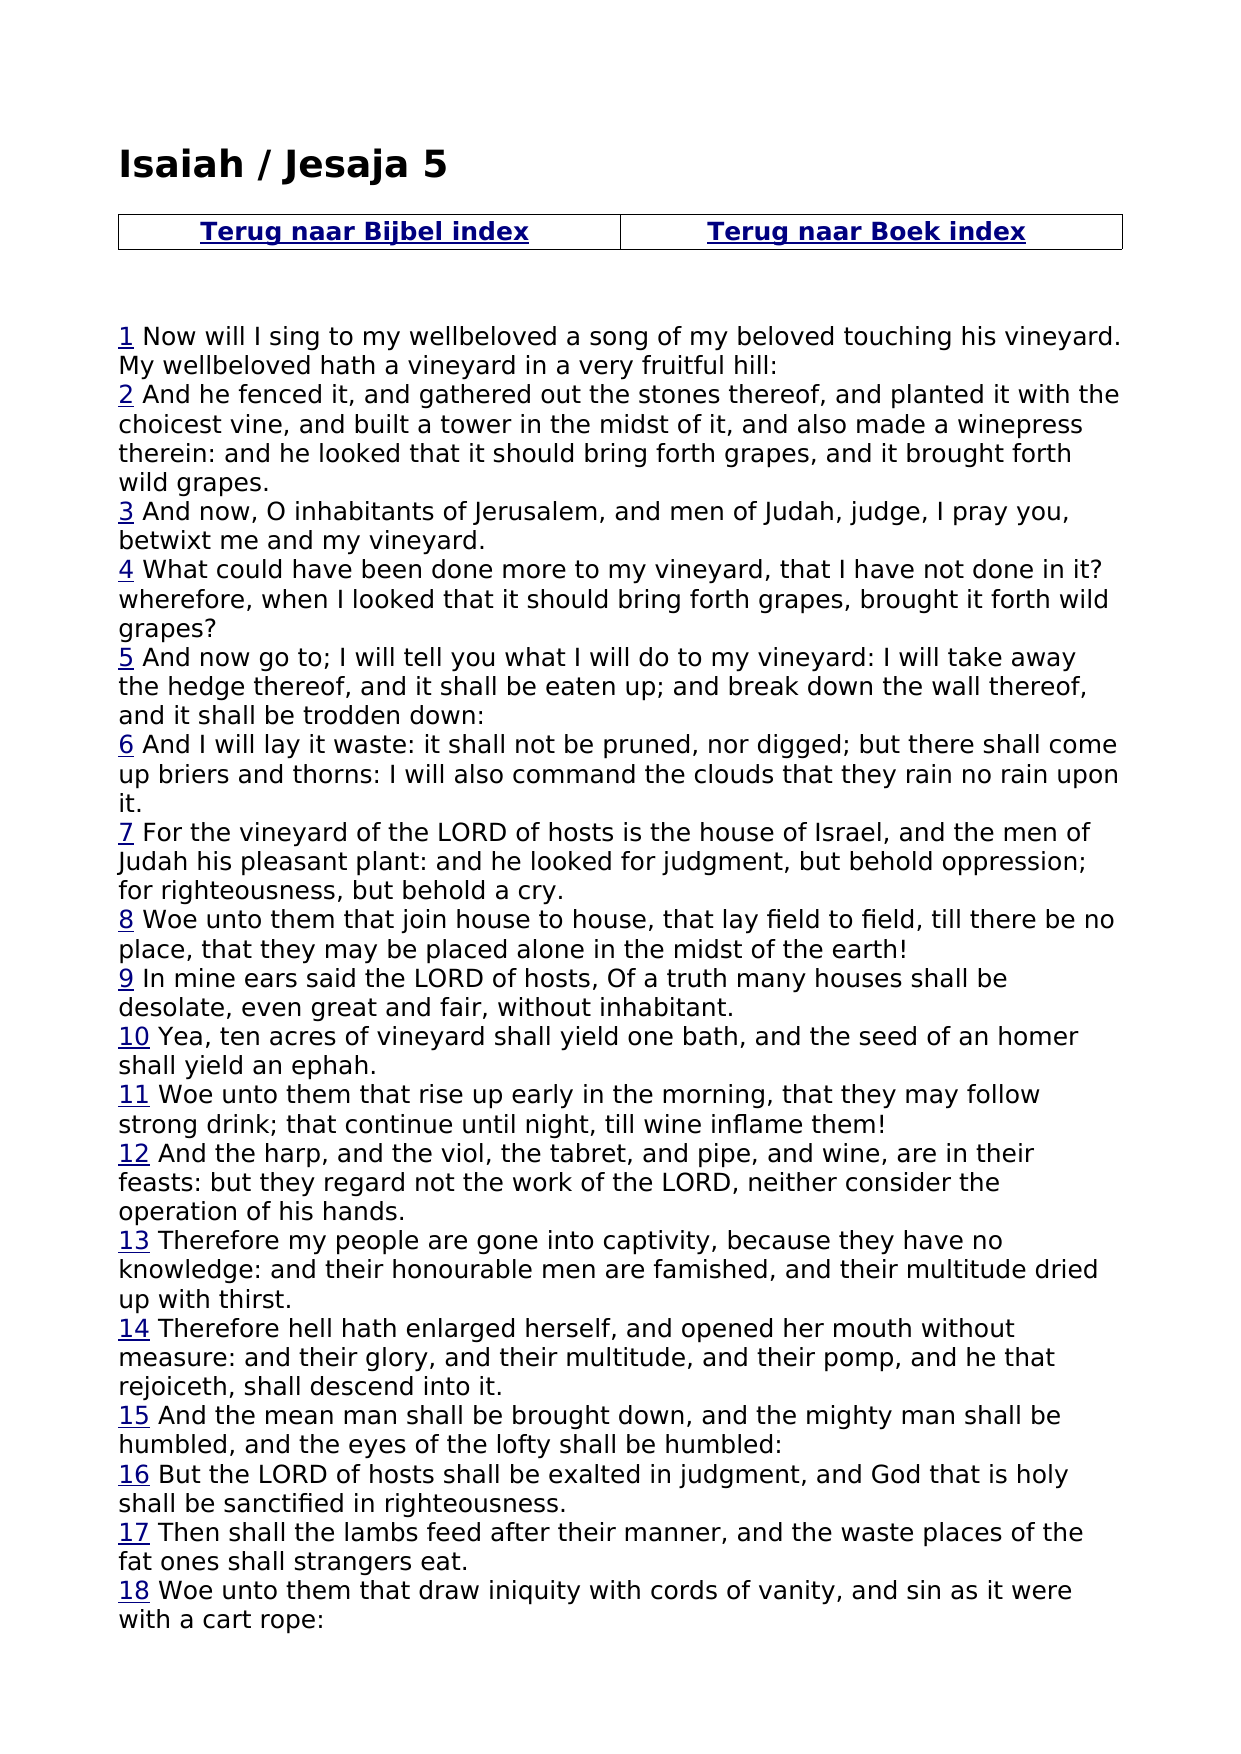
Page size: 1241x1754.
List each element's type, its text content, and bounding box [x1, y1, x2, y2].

table_header Terug naar Bijbel index [119, 215, 620, 249]
subtitle Isaiah / Jesaja 5 [118, 143, 1122, 187]
table_header Terug naar Boek index [621, 215, 1122, 249]
text 1 Now will I sing to my wellbeloved a song of my beloved touching his vineyard. My wellbeloved hath a vineyard in a very fruitful hill: 2 And he fenced it, and gathered out the stones thereof, and planted it with the choicest vine, and built a tower in the midst of it, and also made a winepress therein: and he looked that it should bring forth grapes, and it brought forth wild grapes. 3 And now, O inhabitants of Jerusalem, and men of Judah, judge, I pray you, betwixt me and my vineyard. 4 What could have been done more to my vineyard, that I have not done in it? wherefore, when I looked that it should bring forth grapes, brought it forth wild grapes? 5 And now go to; I will tell you what I will do to my vineyard: I will take away the hedge thereof, and it shall be eaten up; and break down the wall thereof, and it shall be trodden down: 6 And I will lay it waste: it shall not be pruned, nor digged; but there shall come up briers and thorns: I will also command the clouds that they rain no rain upon it. 7 For the vineyard of the LORD of hosts is the house of Israel, and the men of Judah his pleasant plant: and he looked for judgment, but behold oppression; for righteousness, but behold a cry. 8 Woe unto them that join house to house, that lay field to field, till there be no place, that they may be placed alone in the midst of the earth! 9 In mine ears said the LORD of hosts, Of a truth many houses shall be desolate, even great and fair, without inhabitant. 10 Yea, ten acres of vineyard shall yield one bath, and the seed of an homer shall yield an ephah. 11 Woe unto them that rise up early in the morning, that they may follow strong drink; that continue until night, till wine inflame them! 12 And the harp, and the viol, the tabret, and pipe, and wine, are in their feasts: but they regard not the work of the LORD, neither consider the operation of his hands. 13 Therefore my people are gone into captivity, because they have no knowledge: and their honourable men are famished, and their multitude dried up with thirst. 14 Therefore hell hath enlarged herself, and opened her mouth without measure: and their glory, and their multitude, and their pomp, and he that rejoiceth, shall descend into it. 15 And the mean man shall be brought down, and the mighty man shall be humbled, and the eyes of the lofty shall be humbled: 16 But the LORD of hosts shall be exalted in judgment, and God that is holy shall be sanctified in righteousness. 17 Then shall the lambs feed after their manner, and the waste places of the fat ones shall strangers eat. 18 Woe unto them that draw iniquity with cords of vanity, and sin as it were with a cart rope: [118, 264, 1122, 1635]
